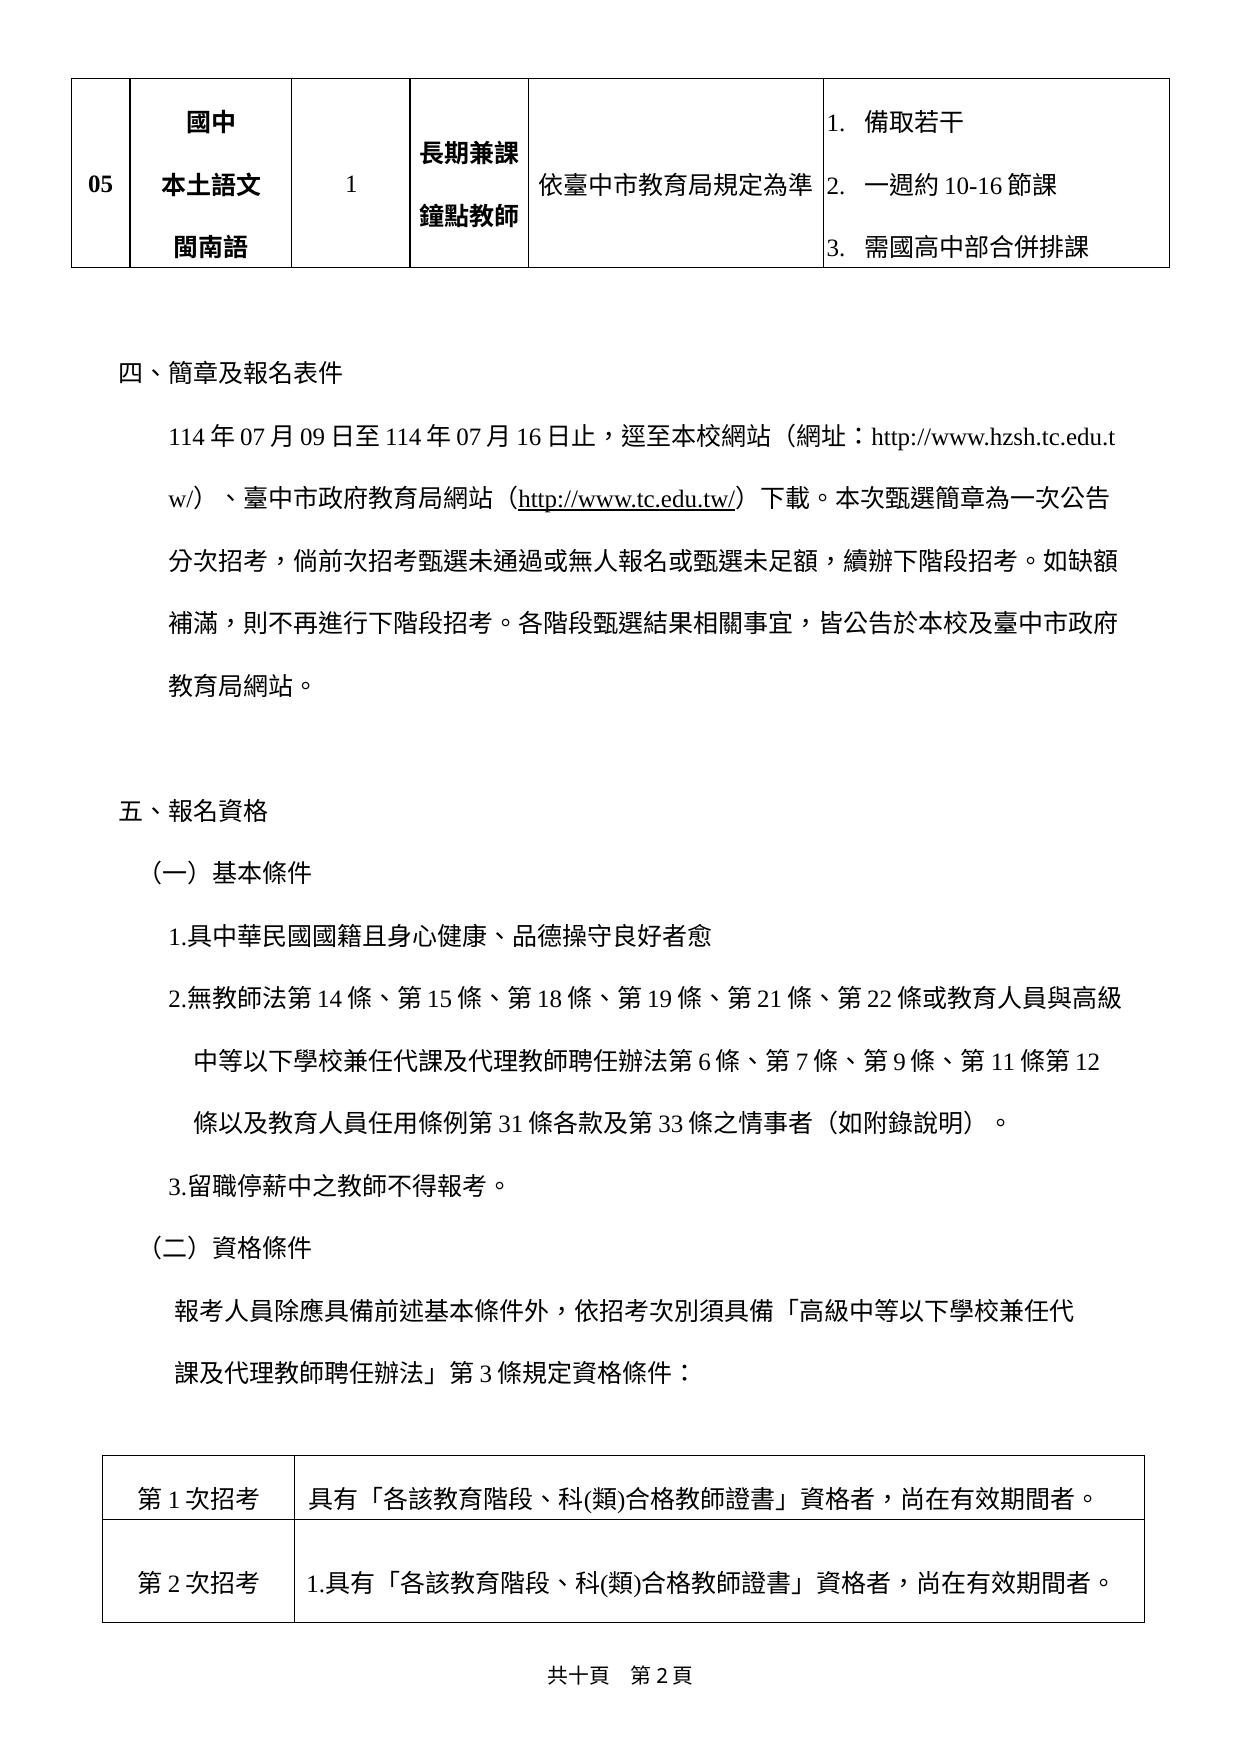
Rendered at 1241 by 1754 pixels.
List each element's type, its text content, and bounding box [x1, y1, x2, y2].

table_cell 第2次招考 [103, 1520, 294, 1622]
table_header 具有「各該教育階段、科(類)合格教師證書」資格者，尚在有效期間者。 [295, 1456, 1144, 1519]
text 報考人員除應具備前述基本條件外，依招考次別須具備「高級中等以下學校兼任代 [118, 1268, 1122, 1330]
table_cell 依臺中市教育局規定為準 [529, 79, 823, 267]
text 四、簡章及報名表件 114年07月09日至114年07月16日止，逕至本校網站（網址：http://www.hzsh.tc.edu.tw/）、臺中市政府教育局網站（http://www.tc.edu.tw/）下載。本次甄選簡章為一次公告分次招考，倘前次招考甄選未通過或無人報名或甄選未足額，續辦下階段招考。如缺額補滿，則不再進行下階段招考。各階段甄選結果相關事宜，皆公告於本校及臺中市政府教育局網站。 [118, 330, 1122, 705]
table_cell 國中 本土語文 閩南語 [131, 79, 291, 267]
text （一）基本條件 [118, 830, 1122, 893]
text 2.無教師法第14條、第15條、第18條、第19條、第21條、第22條或教育人員與高級中等以下學校兼任代課及代理教師聘任辦法第6條、第7條、第9條、第11條第12條以及教育人員任用條例第31條各款及第33條之情事者（如附錄說明）。 [118, 955, 1122, 1143]
text 1.具中華民國國籍且身心健康、品德操守良好者愈 [118, 893, 1122, 955]
table_cell 備取若干 一週約10-16節課 需國高中部合併排課 [824, 79, 1169, 267]
table_cell 長期兼課鐘點教師 [411, 79, 528, 267]
text 3.留職停薪中之教師不得報考。 [118, 1143, 1122, 1205]
table_header 第1次招考 [103, 1456, 294, 1519]
table_cell 05 [72, 79, 129, 267]
table_cell 1 [292, 79, 409, 267]
text 五、報名資格 [118, 768, 1122, 830]
text 課及代理教師聘任辦法」第3條規定資格條件： [118, 1330, 1122, 1393]
text （二）資格條件 [118, 1205, 1122, 1268]
table_cell 1.具有「各該教育階段、科(類)合格教師證書」資格者，尚在有效期間者。 [295, 1520, 1144, 1622]
